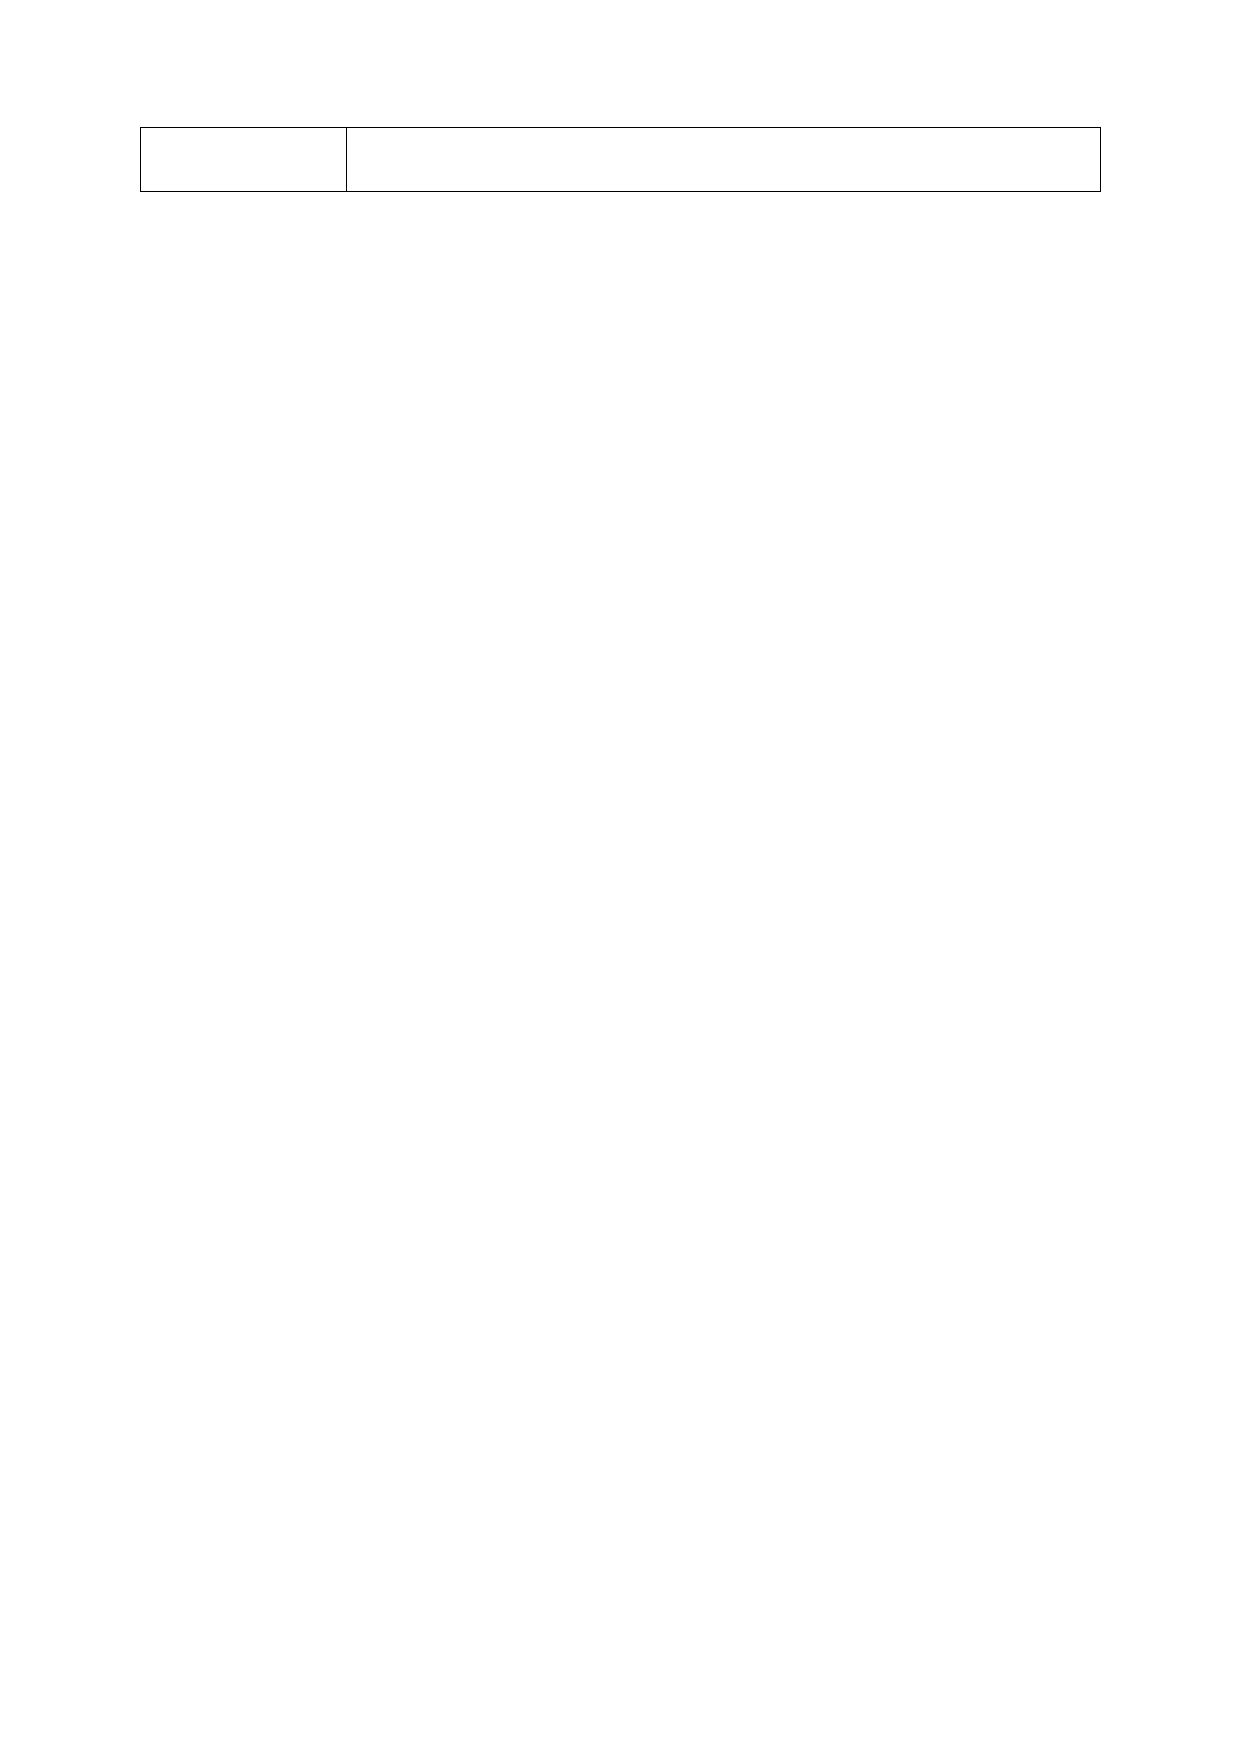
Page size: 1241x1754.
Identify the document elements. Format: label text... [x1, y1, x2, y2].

table_cell [347, 128, 1100, 191]
table_cell 備註 [141, 128, 346, 191]
